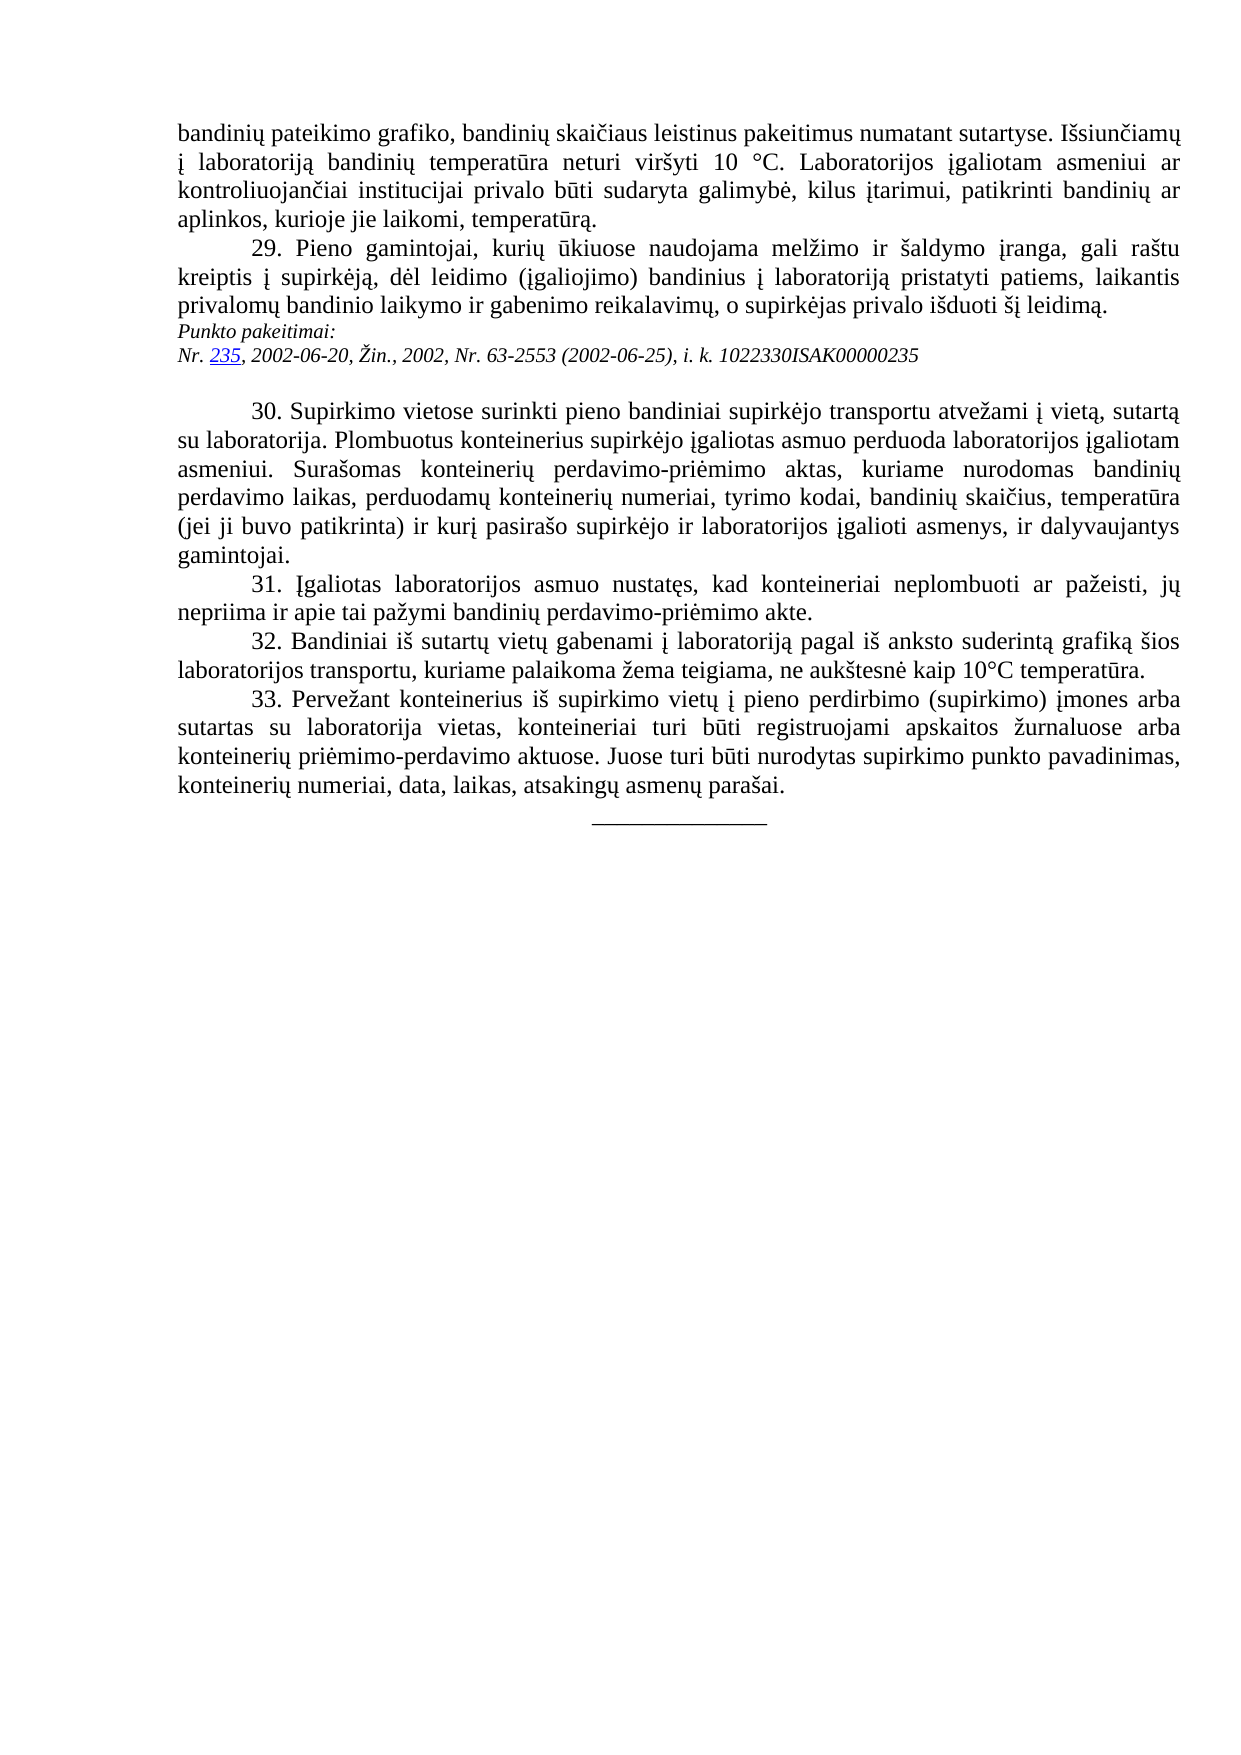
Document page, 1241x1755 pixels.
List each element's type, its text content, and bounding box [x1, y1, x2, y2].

text ______________ [177, 799, 1181, 827]
text 32. Bandiniai iš sutartų vietų gabenami į laboratoriją pagal iš anksto suderintą grafiką šios laboratorijos transportu, kuriame palaikoma žema teigiama, ne aukštesnė kaip 10°C temperatūra. [177, 626, 1181, 684]
text 31. Įgaliotas laboratorijos asmuo nustatęs, kad konteineriai neplombuoti ar pažeisti, jų nepriima ir apie tai pažymi bandinių perdavimo-priėmimo akte. [177, 569, 1181, 626]
text Punkto pakeitimai: [177, 319, 1181, 343]
text 33. Pervežant konteinerius iš supirkimo vietų į pieno perdirbimo (supirkimo) įmones arba sutartas su laboratorija vietas, konteineriai turi būti registruojami apskaitos žurnaluose arba konteinerių priėmimo-perdavimo aktuose. Juose turi būti nurodytas supirkimo punkto pavadinimas, konteinerių numeriai, data, laikas, atsakingų asmenų parašai. [177, 684, 1181, 799]
text bandinių pateikimo grafiko, bandinių skaičiaus leistinus pakeitimus numatant sutartyse. Išsiunčiamų į laboratoriją bandinių temperatūra neturi viršyti 10 °C. Laboratorijos įgaliotam asmeniui ar kontroliuojančiai institucijai privalo būti sudaryta galimybė, kilus įtarimui, patikrinti bandinių ar aplinkos, kurioje jie laikomi, temperatūrą. [177, 118, 1181, 233]
text Nr. 235, 2002-06-20, Žin., 2002, Nr. 63-2553 (2002-06-25), i. k. 1022330ISAK00000235 [177, 343, 1181, 367]
text 29. Pieno gamintojai, kurių ūkiuose naudojama melžimo ir šaldymo įranga, gali raštu kreiptis į supirkėją, dėl leidimo (įgaliojimo) bandinius į laboratoriją pristatyti patiems, laikantis privalomų bandinio laikymo ir gabenimo reikalavimų, o supirkėjas privalo išduoti šį leidimą. [177, 233, 1181, 319]
text 30. Supirkimo vietose surinkti pieno bandiniai supirkėjo transportu atvežami į vietą, sutartą su laboratorija. Plombuotus konteinerius supirkėjo įgaliotas asmuo perduoda laboratorijos įgaliotam asmeniui. Surašomas konteinerių perdavimo-priėmimo aktas, kuriame nurodomas bandinių perdavimo laikas, perduodamų konteinerių numeriai, tyrimo kodai, bandinių skaičius, temperatūra (jei ji buvo patikrinta) ir kurį pasirašo supirkėjo ir laboratorijos įgalioti asmenys, ir dalyvaujantys gamintojai. [177, 396, 1181, 569]
